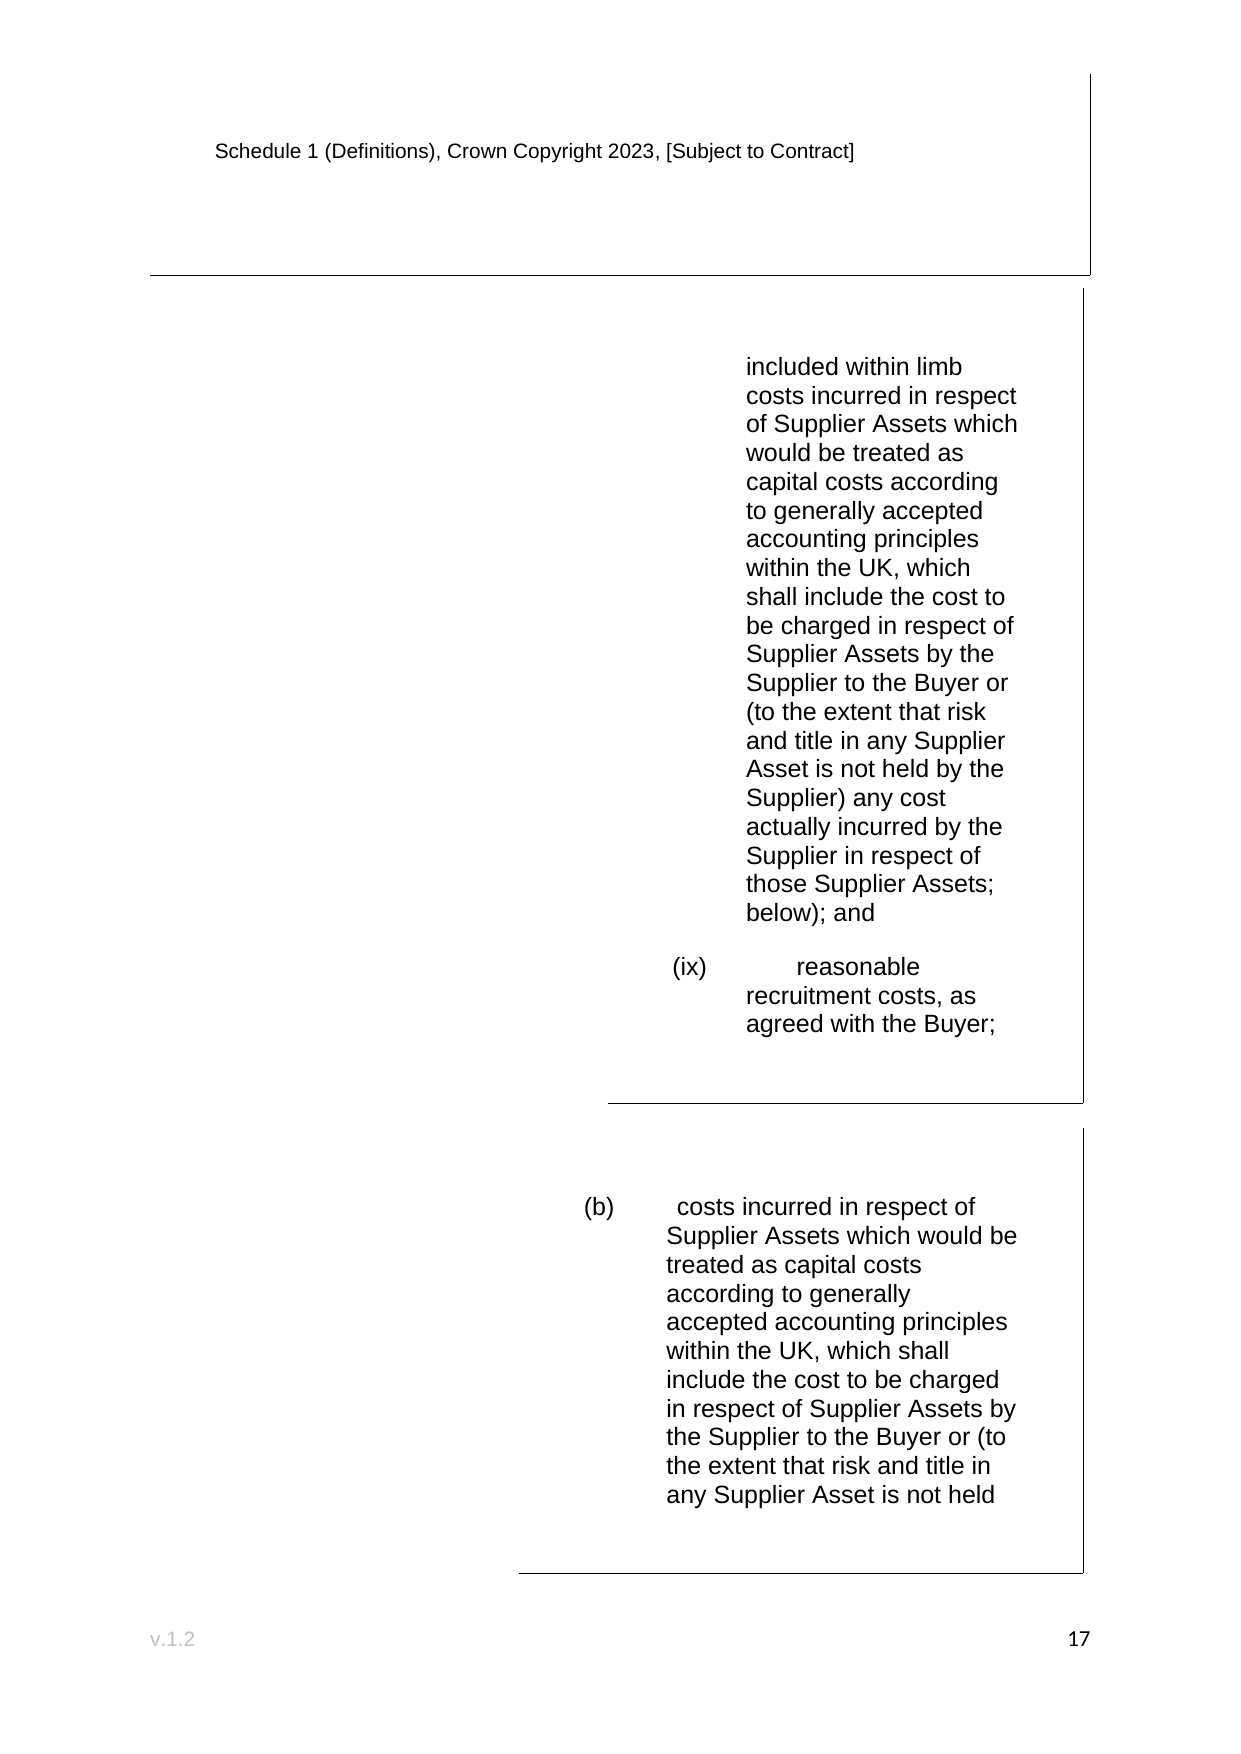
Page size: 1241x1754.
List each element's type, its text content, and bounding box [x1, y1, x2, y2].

table_cell [254, 275, 489, 1573]
table_cell the following costs (without double recovery) to the extent that they are reasonably and properly incurred by the Supplier in providing the Deliverables: the cost to the Supplier or the Key Subcontractor (as the context requires), calculated per Work Day, of engaging the Supplier Staff, including: base salary paid to the Supplier Staff; employer’s National Insurance contributions; pension contributions; car allowances; any other contractual employment benefits; staff training; work place accommodation; work place IT equipment and tools reasonably necessary to provide the Deliverables (but not including items included within limb (b) below); and reasonable recruitment costs, as agreed with the Buyer; costs incurred in respect of Supplier Assets which would be treated as capital costs according to generally accepted accounting principles within the UK, which shall include the cost to be charged in respect of Supplier Assets by the Supplier to the Buyer or (to the extent that risk and title in any Supplier Asset is not held by the Supplier) any cost actually incurred by the Supplier in respect of those Supplier Assets; operational costs which are not included within (a) or (b) above, to the extent that such costs are necessary and properly incurred by the Supplier in the provision of the Deliverables; and Reimbursable Expenses to the extent these have been specified as allowable in the Award Form and are incurred in delivering any Deliverables; but excluding: Overhead; financing or similar costs; maintenance and support costs to the extent that these relate to maintenance and/or support Deliverables provided beyond the Contract Period whether in relation to Supplier Assets or otherwise; taxation; fines and penalties; amounts payable under Schedule 12 (Benchmarking) where such Schedule is used; and non-cash items (including depreciation, amortisation, impairments and movements in provisions); [489, 275, 1095, 1573]
